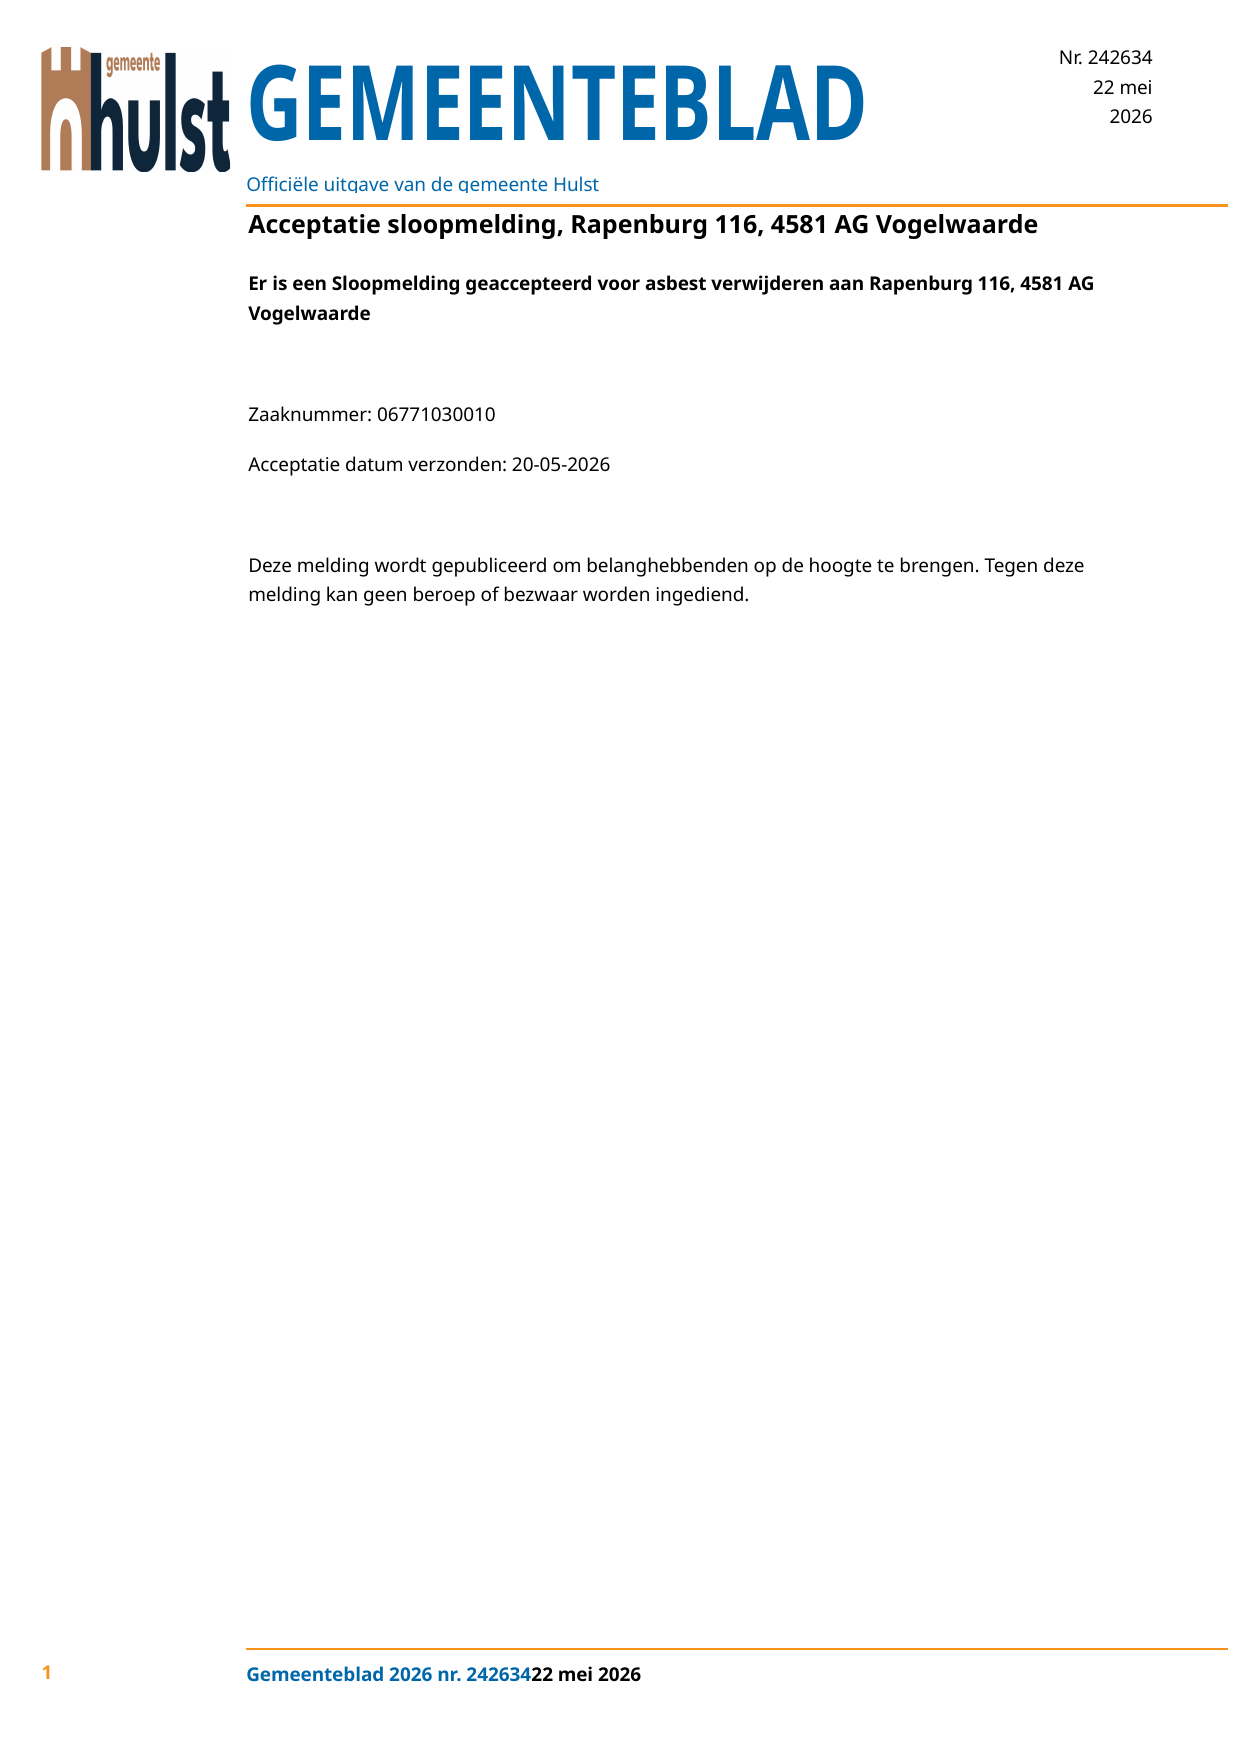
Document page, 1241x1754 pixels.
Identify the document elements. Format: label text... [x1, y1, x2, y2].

text Er is een Sloopmelding geaccepteerd voor asbest verwijderen aan Rapenburg 116, 4581 AG Vogelwaarde [248, 270, 1152, 326]
text Deze melding wordt gepubliceerd om belanghebbenden op de hoogte te brengen. Tegen deze melding kan geen beroep of bezwaar worden ingediend. [248, 552, 1152, 607]
text Zaaknummer: 06771030010 [248, 401, 1152, 426]
text Acceptatie sloopmelding, Rapenburg 116, 4581 AG Vogelwaarde [248, 207, 1152, 241]
text Acceptatie datum verzonden: 20-05-2026 [248, 451, 1152, 477]
picture [41, 47, 231, 172]
